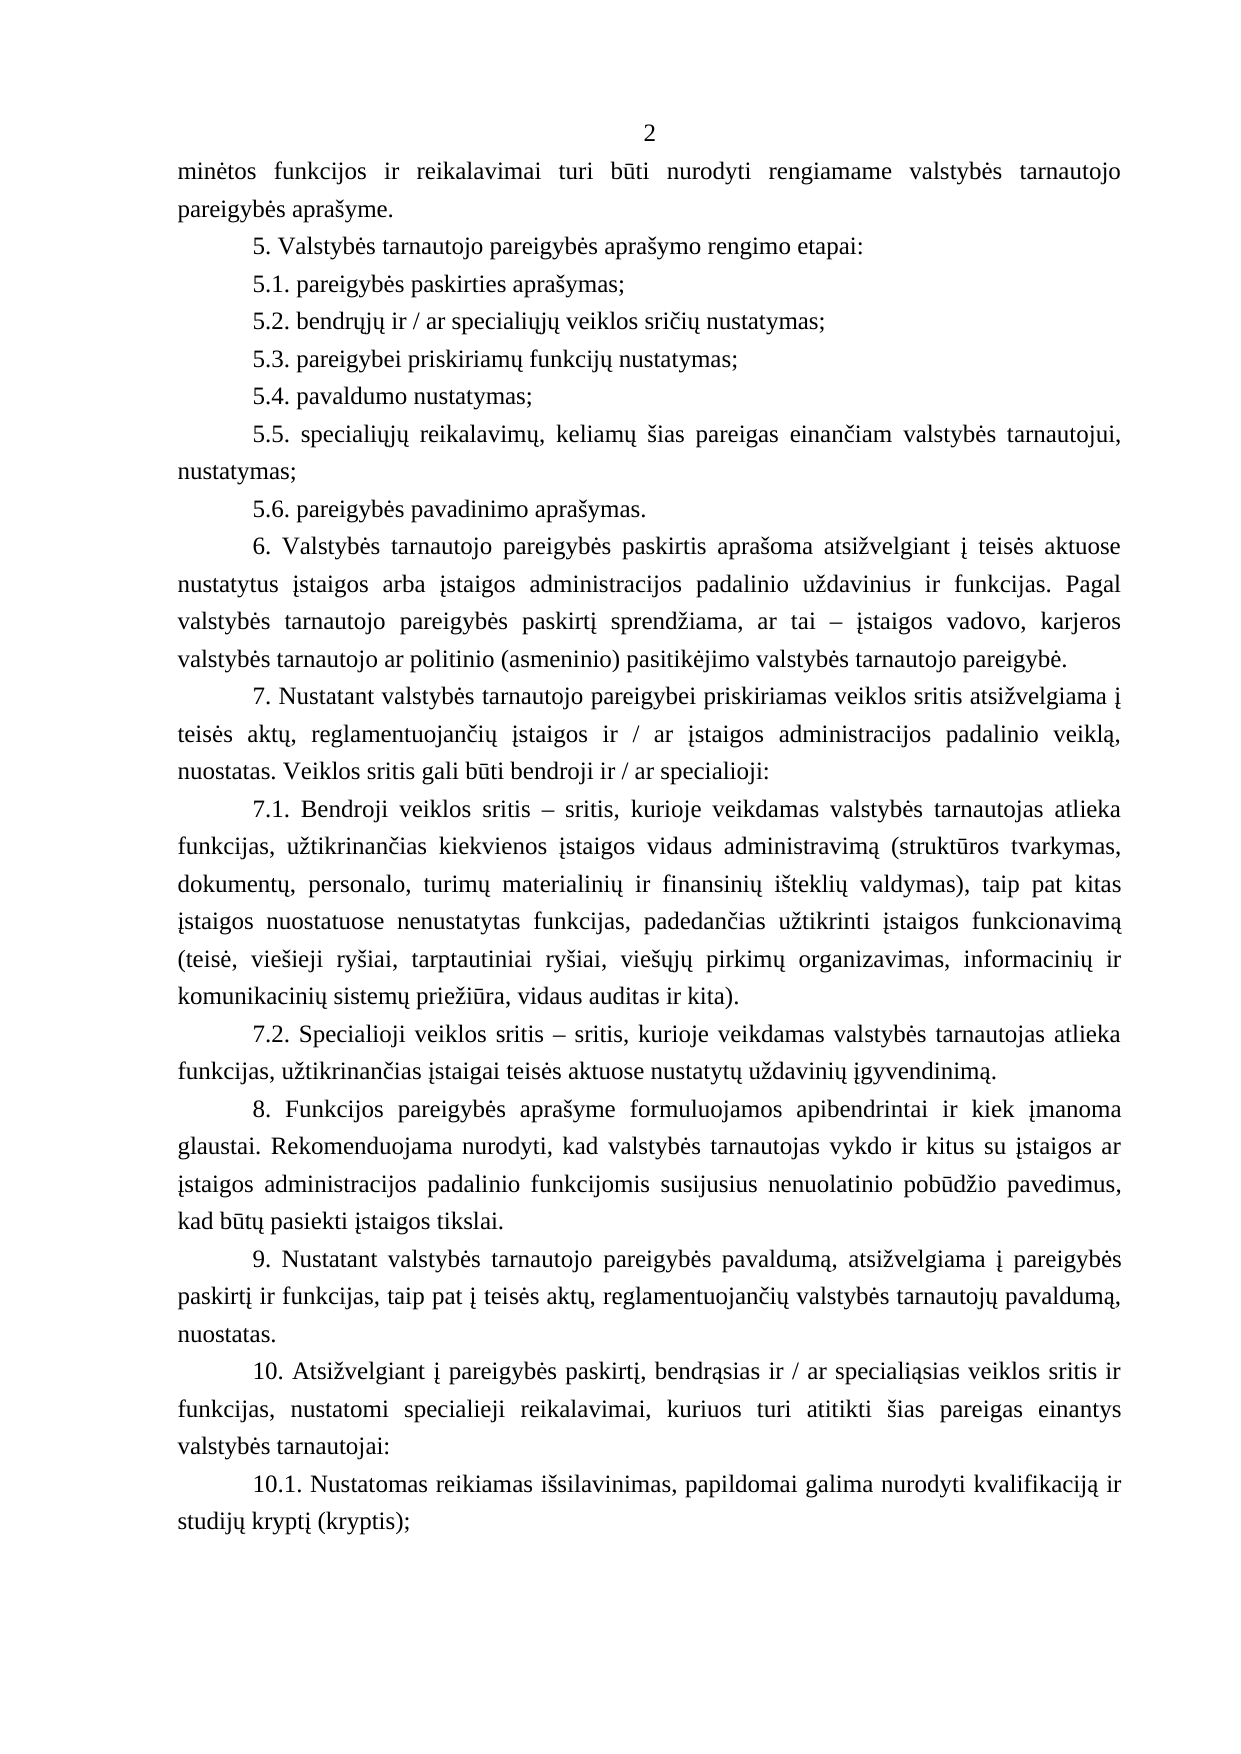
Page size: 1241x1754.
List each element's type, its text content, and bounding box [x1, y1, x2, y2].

text minėtos funkcijos ir reikalavimai turi būti nurodyti rengiamame valstybės tarnautojo pareigybės aprašyme. [177, 148, 1122, 223]
text 5.3. pareigybei priskiriamų funkcijų nustatymas; [177, 335, 1122, 373]
text 7.2. Specialioji veiklos sritis – sritis, kurioje veikdamas valstybės tarnautojas atlieka funkcijas, užtikrinančias įstaigai teisės aktuose nustatytų uždavinių įgyvendinimą. [177, 1010, 1122, 1085]
text 5.5. specialiųjų reikalavimų, keliamų šias pareigas einančiam valstybės tarnautojui, nustatymas; [177, 410, 1122, 485]
text 8. Funkcijos pareigybės aprašyme formuluojamos apibendrintai ir kiek įmanoma glaustai. Rekomenduojama nurodyti, kad valstybės tarnautojas vykdo ir kitus su įstaigos ar įstaigos administracijos padalinio funkcijomis susijusius nenuolatinio pobūdžio pavedimus, kad būtų pasiekti įstaigos tikslai. [177, 1085, 1122, 1235]
text 6. Valstybės tarnautojo pareigybės paskirtis aprašoma atsižvelgiant į teisės aktuose nustatytus įstaigos arba įstaigos administracijos padalinio uždavinius ir funkcijas. Pagal valstybės tarnautojo pareigybės paskirtį sprendžiama, ar tai – įstaigos vadovo, karjeros valstybės tarnautojo ar politinio (asmeninio) pasitikėjimo valstybės tarnautojo pareigybė. [177, 523, 1122, 673]
text 7. Nustatant valstybės tarnautojo pareigybei priskiriamas veiklos sritis atsižvelgiama į teisės aktų, reglamentuojančių įstaigos ir / ar įstaigos administracijos padalinio veiklą, nuostatas. Veiklos sritis gali būti bendroji ir / ar specialioji: [177, 673, 1122, 785]
text 5.4. pavaldumo nustatymas; [177, 373, 1122, 410]
text 5.6. pareigybės pavadinimo aprašymas. [177, 485, 1122, 523]
text 5.1. pareigybės paskirties aprašymas; [177, 260, 1122, 298]
text 7.1. Bendroji veiklos sritis – sritis, kurioje veikdamas valstybės tarnautojas atlieka funkcijas, užtikrinančias kiekvienos įstaigos vidaus administravimą (struktūros tvarkymas, dokumentų, personalo, turimų materialinių ir finansinių išteklių valdymas), taip pat kitas įstaigos nuostatuose nenustatytas funkcijas, padedančias užtikrinti įstaigos funkcionavimą (teisė, viešieji ryšiai, tarptautiniai ryšiai, viešųjų pirkimų organizavimas, informacinių ir komunikacinių sistemų priežiūra, vidaus auditas ir kita). [177, 785, 1122, 1010]
text 5. Valstybės tarnautojo pareigybės aprašymo rengimo etapai: [177, 223, 1122, 260]
text 9. Nustatant valstybės tarnautojo pareigybės pavaldumą, atsižvelgiama į pareigybės paskirtį ir funkcijas, taip pat į teisės aktų, reglamentuojančių valstybės tarnautojų pavaldumą, nuostatas. [177, 1235, 1122, 1348]
text 5.2. bendrųjų ir / ar specialiųjų veiklos sričių nustatymas; [177, 298, 1122, 335]
text 10.1. Nustatomas reikiamas išsilavinimas, papildomai galima nurodyti kvalifikaciją ir studijų kryptį (kryptis); [177, 1460, 1122, 1535]
text 10. Atsižvelgiant į pareigybės paskirtį, bendrąsias ir / ar specialiąsias veiklos sritis ir funkcijas, nustatomi specialieji reikalavimai, kuriuos turi atitikti šias pareigas einantys valstybės tarnautojai: [177, 1348, 1122, 1460]
